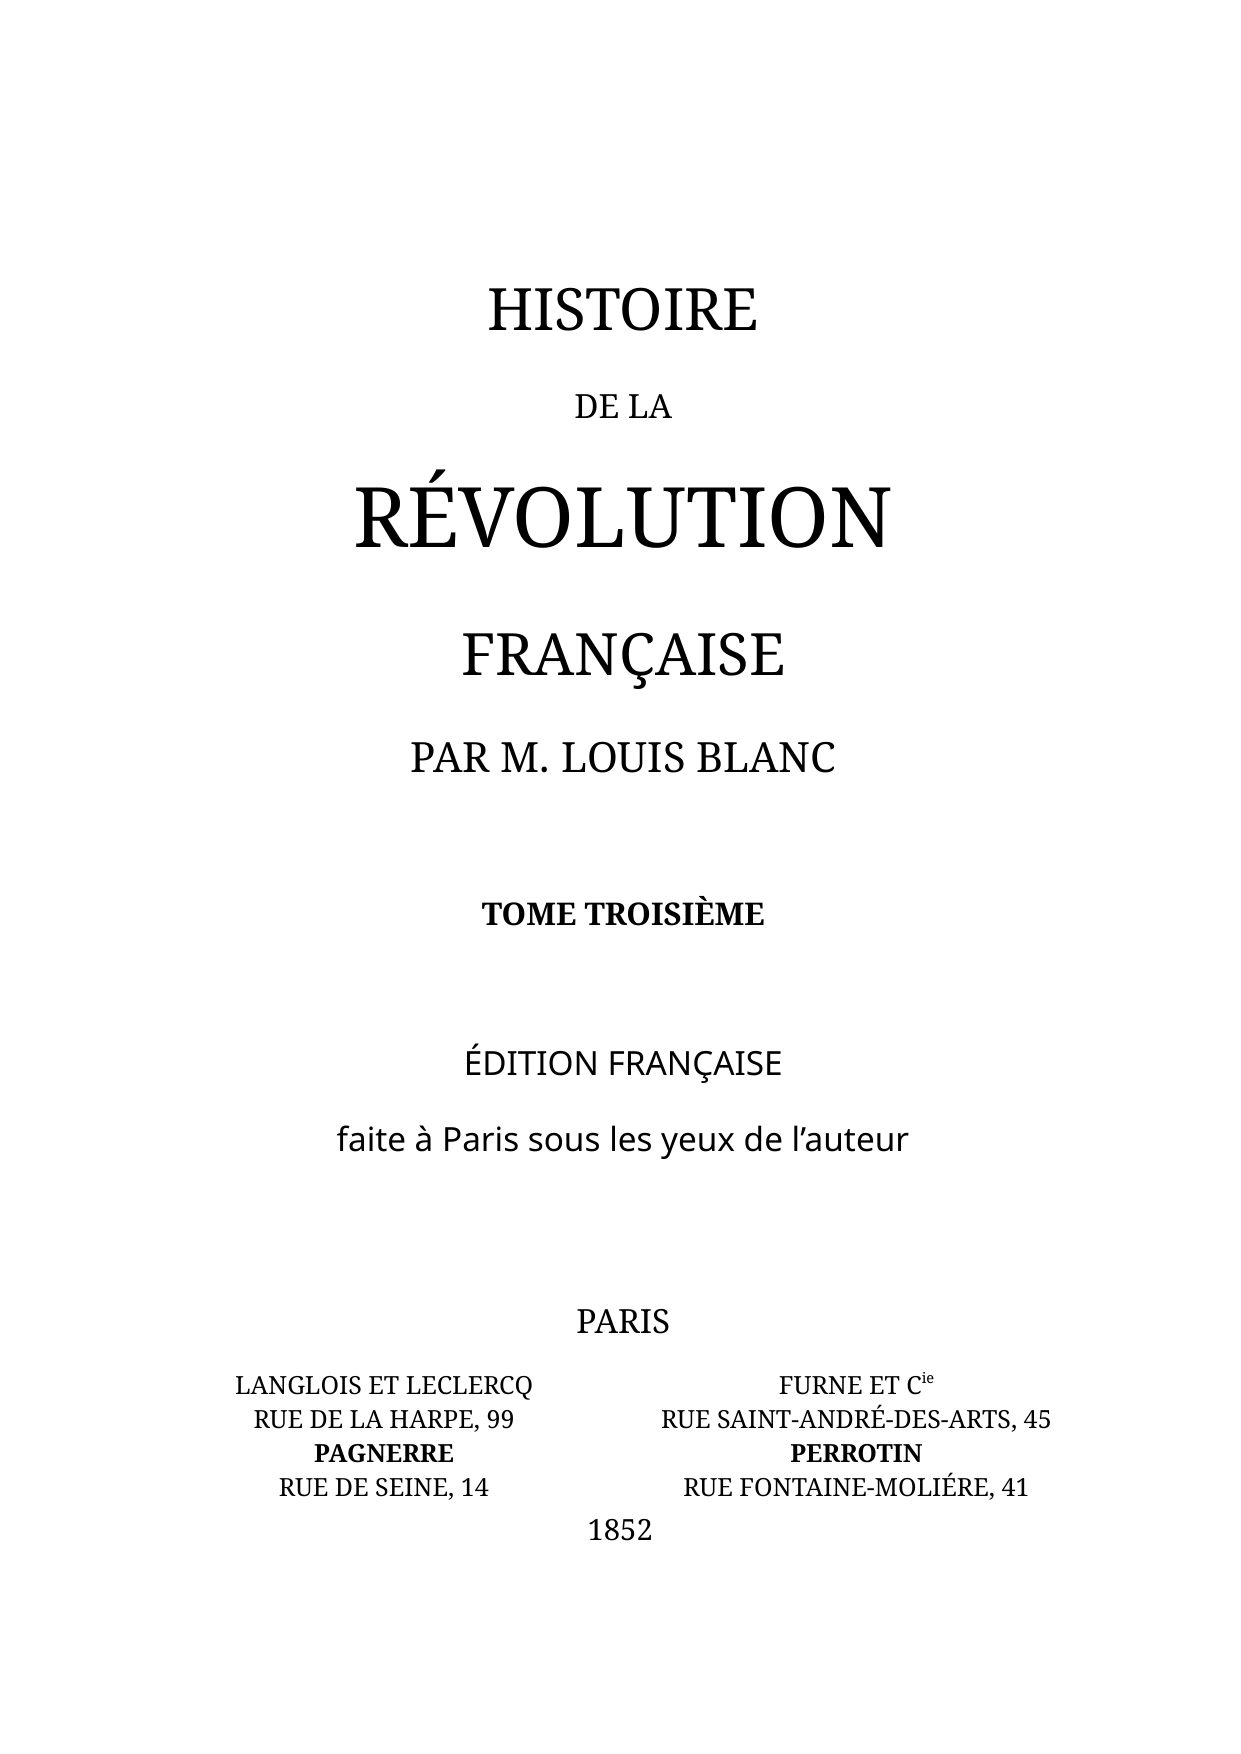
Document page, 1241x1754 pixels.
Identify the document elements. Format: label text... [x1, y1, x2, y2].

text faite à Paris sous les yeux de l’auteur [148, 1116, 1093, 1161]
text PARIS [148, 1298, 1093, 1343]
table_header LANGLOIS ET LECLERCQ RUE DE LA HARPE, 99 PAGNERRE RUE DE SEINE, 14 [148, 1362, 620, 1509]
text HISTOIRE [148, 268, 1093, 347]
text ÉDITION FRANÇAISE [148, 1040, 1093, 1086]
text DE LA [148, 383, 1093, 428]
text RÉVOLUTION [148, 458, 1093, 572]
text TOME TROISIÈME [148, 892, 1093, 934]
text PAR M. LOUIS BLANC [148, 727, 1093, 784]
table_header FURNE ET Cie RUE SAINT-ANDRÉ-DES-ARTS, 45 PERROTIN RUE FONTAINE-MOLIÉRE, 41 [620, 1362, 1093, 1509]
text FRANÇAISE [148, 612, 1093, 692]
text 1852 [148, 1509, 1093, 1549]
